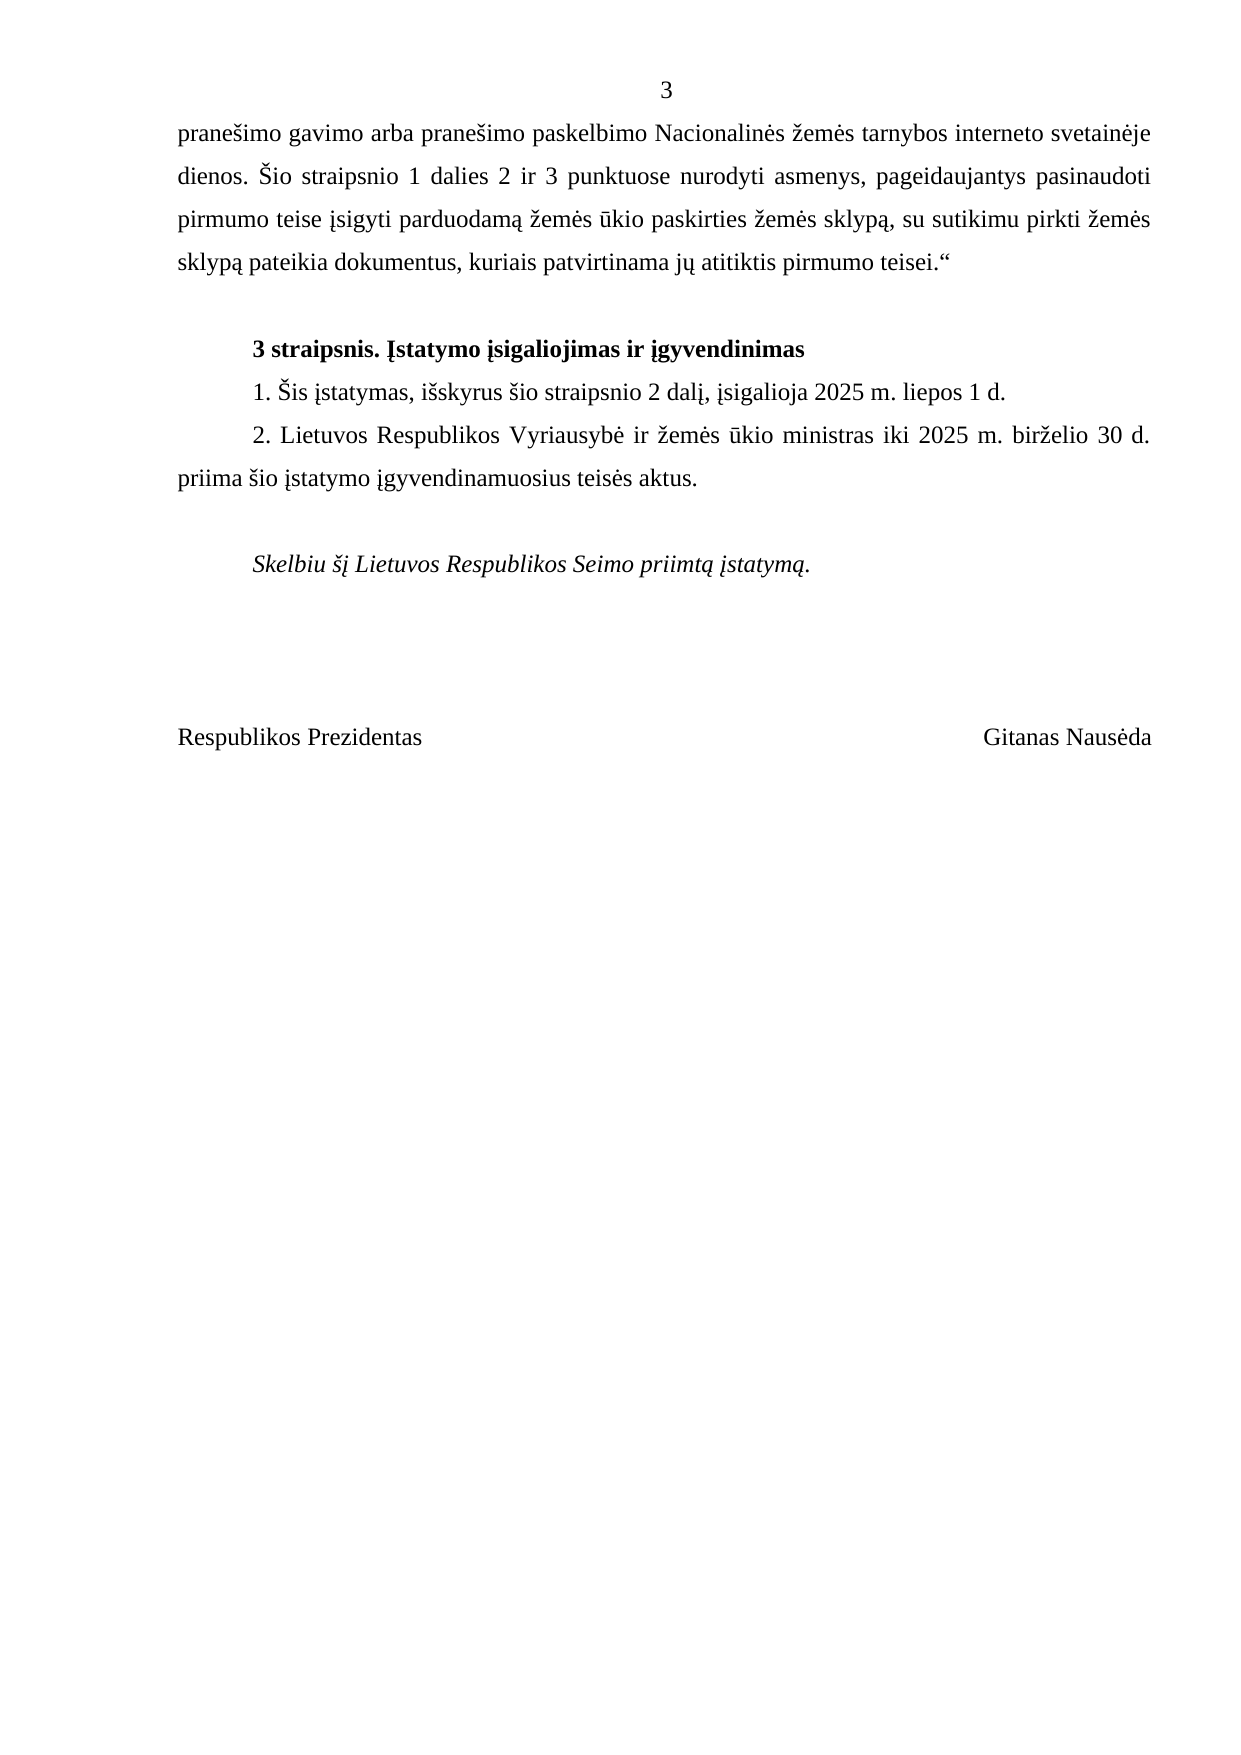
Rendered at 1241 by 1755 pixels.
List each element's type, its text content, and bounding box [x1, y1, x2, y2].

text 3 straipsnis. Įstatymo įsigaliojimas ir įgyvendinimas [177, 334, 1152, 362]
text 2. Lietuvos Respublikos Vyriausybė ir žemės ūkio ministras iki 2025 m. birželio 30 d. priima šio įstatymo įgyvendinamuosius teisės aktus. [177, 420, 1152, 492]
text Skelbiu šį Lietuvos Respublikos Seimo priimtą įstatymą. [177, 549, 1152, 578]
text 1. Šis įstatymas, išskyrus šio straipsnio 2 dalį, įsigalioja 2025 m. liepos 1 d. [177, 377, 1152, 406]
text pranešimo gavimo arba pranešimo paskelbimo Nacionalinės žemės tarnybos interneto svetainėje dienos. Šio straipsnio 1 dalies 2 ir 3 punktuose nurodyti asmenys, pageidaujantys pasinaudoti pirmumo teise įsigyti parduodamą žemės ūkio paskirties žemės sklypą, su sutikimu pirkti žemės sklypą pateikia dokumentus, kuriais patvirtinama jų atitiktis pirmumo teisei.“ [177, 118, 1152, 276]
text Respublikos Prezidentas Gitanas Nausėda [177, 722, 1152, 751]
